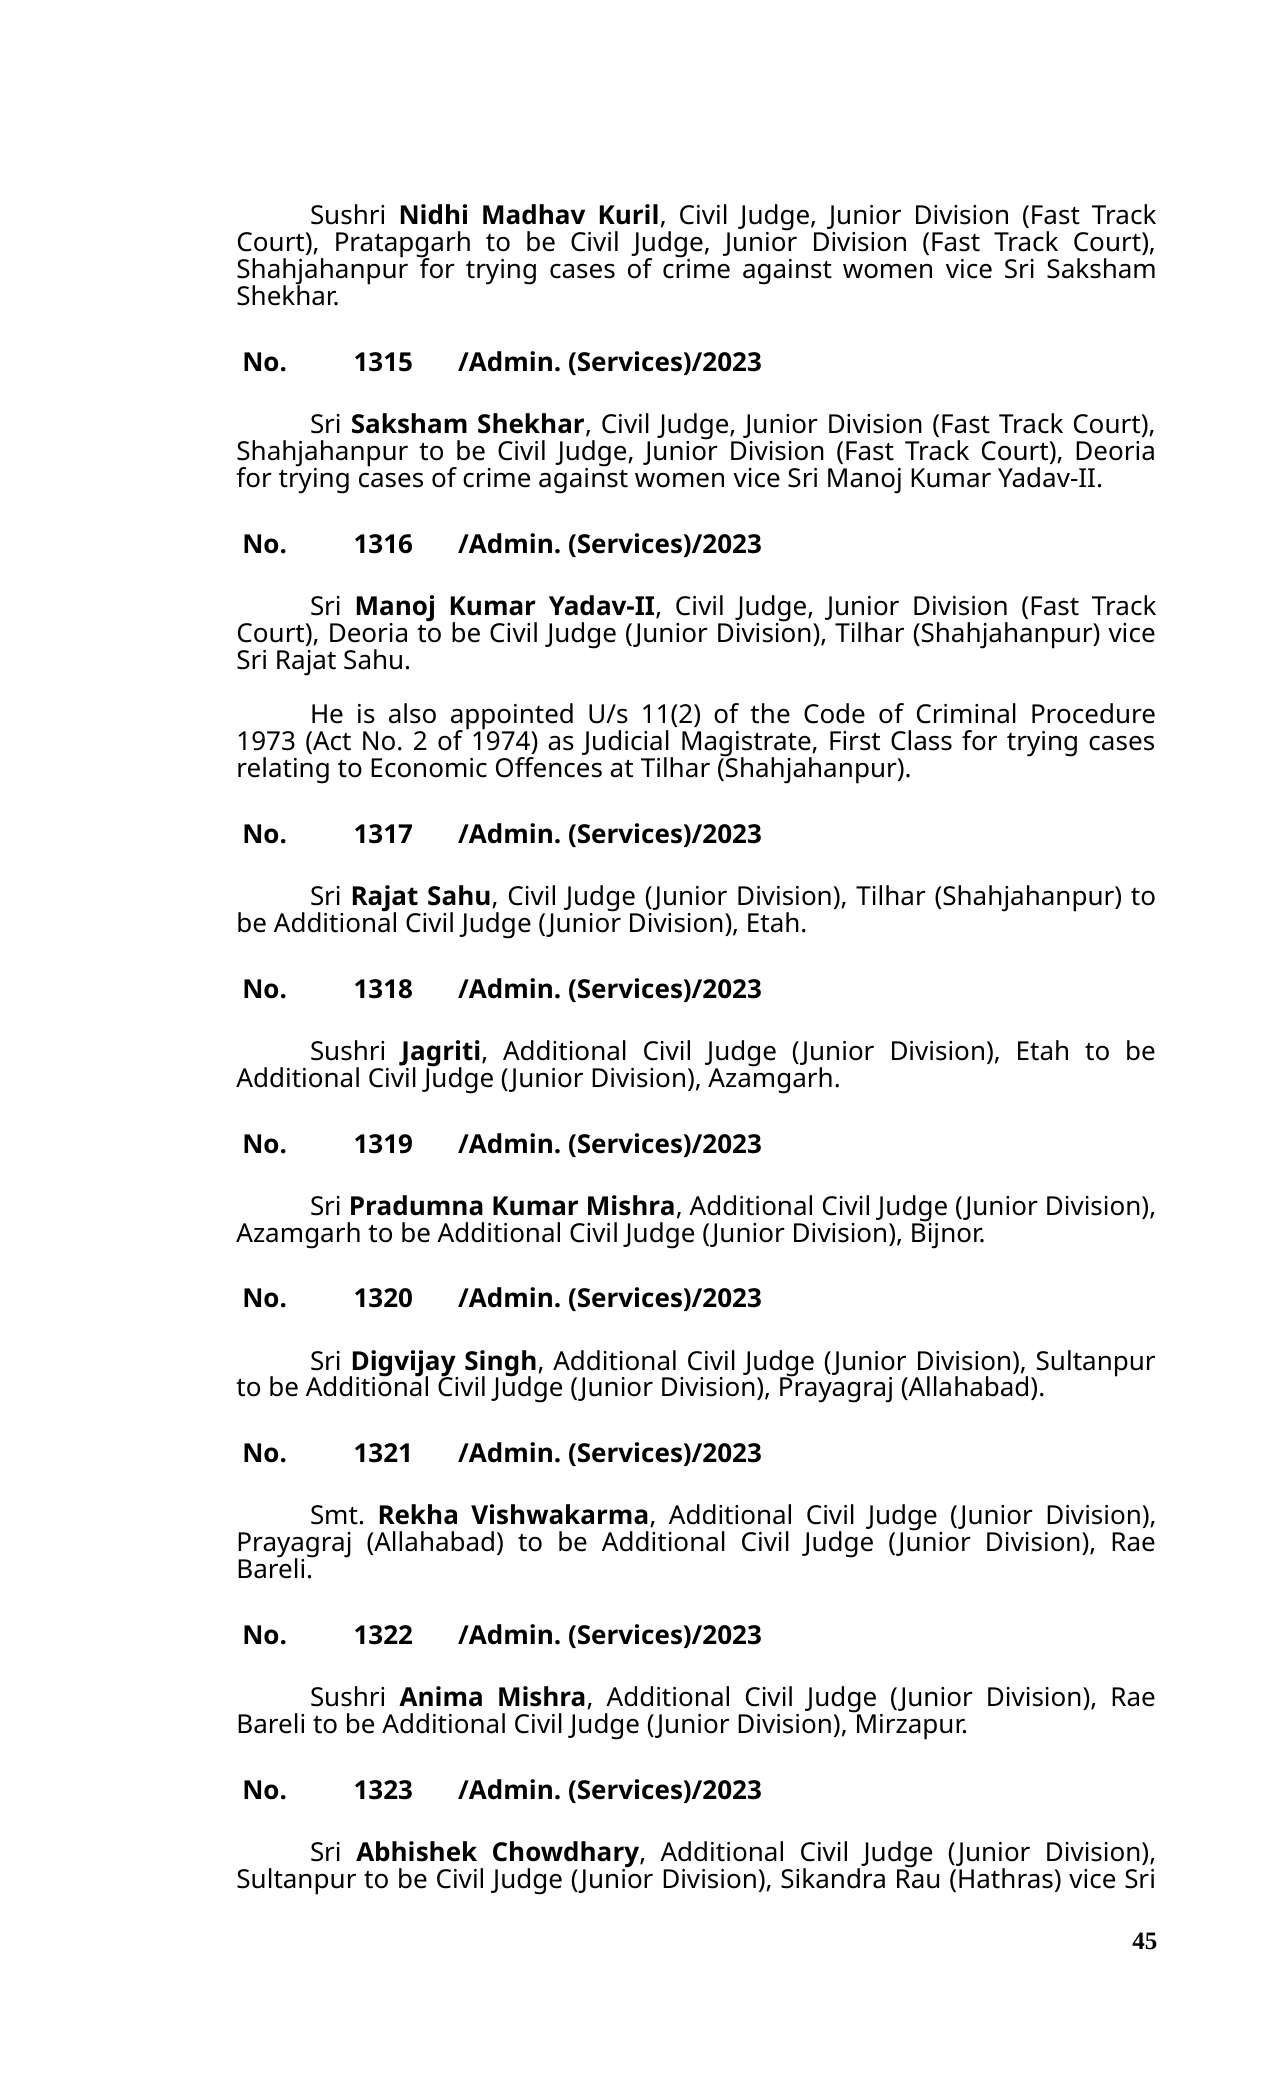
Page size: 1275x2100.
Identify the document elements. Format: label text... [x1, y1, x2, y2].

table_header /Admin. (Services)/2023 [452, 1120, 837, 1166]
table_header [310, 810, 452, 857]
table_header /Admin. (Services)/2023 [452, 1429, 837, 1476]
table_header [310, 1611, 452, 1658]
text Sri Abhishek Chowdhary, Additional Civil Judge (Junior Division), Sultanpur to be Civil Judge (Junior Division), Sikandra Rau (Hathras) vice Sri [236, 1840, 1157, 1894]
table_header No. [236, 1429, 310, 1476]
text Sushri Nidhi Madhav Kuril, Civil Judge, Junior Division (Fast Track Court), Pratapgarh to be Civil Judge, Junior Division (Fast Track Court), Shahjahanpur for trying cases of crime against women vice Sri Saksham Shekhar. [236, 203, 1157, 311]
table_header /Admin. (Services)/2023 [452, 1274, 837, 1321]
table_header [310, 1120, 452, 1166]
text Sri Saksham Shekhar, Civil Judge, Junior Division (Fast Track Court), Shahjahanpur to be Civil Judge, Junior Division (Fast Track Court), Deoria for trying cases of crime against women vice Sri Manoj Kumar Yadav-II. [236, 412, 1157, 493]
table_header /Admin. (Services)/2023 [452, 338, 837, 385]
table_header [310, 1766, 452, 1813]
text Smt. Rekha Vishwakarma, Additional Civil Judge (Junior Division), Prayagraj (Allahabad) to be Additional Civil Judge (Junior Division), Rae Bareli. [236, 1503, 1157, 1584]
table_header [310, 1274, 452, 1321]
text Sri Rajat Sahu, Civil Judge (Junior Division), Tilhar (Shahjahanpur) to be Additional Civil Judge (Junior Division), Etah. [236, 884, 1157, 938]
text Sri Pradumna Kumar Mishra, Additional Civil Judge (Junior Division), Azamgarh to be Additional Civil Judge (Junior Division), Bijnor. [236, 1193, 1157, 1247]
table_header No. [236, 1120, 310, 1166]
table_header No. [236, 1274, 310, 1321]
table_header /Admin. (Services)/2023 [452, 965, 837, 1012]
table_header [310, 338, 452, 385]
table_header [310, 1429, 452, 1476]
table_header No. [236, 520, 310, 567]
table_header /Admin. (Services)/2023 [452, 1766, 837, 1813]
text Sri Digvijay Singh, Additional Civil Judge (Junior Division), Sultanpur to be Additional Civil Judge (Junior Division), Prayagraj (Allahabad). [236, 1348, 1157, 1402]
table_header /Admin. (Services)/2023 [452, 1611, 837, 1658]
table_header [310, 520, 452, 567]
text Sri Manoj Kumar Yadav-II, Civil Judge, Junior Division (Fast Track Court), Deoria to be Civil Judge (Junior Division), Tilhar (Shahjahanpur) vice Sri Rajat Sahu. [236, 594, 1157, 675]
text Sushri Anima Mishra, Additional Civil Judge (Junior Division), Rae Bareli to be Additional Civil Judge (Junior Division), Mirzapur. [236, 1685, 1157, 1739]
table_header [310, 965, 452, 1012]
table_header No. [236, 1766, 310, 1813]
table_header No. [236, 965, 310, 1012]
table_header /Admin. (Services)/2023 [452, 810, 837, 857]
table_header /Admin. (Services)/2023 [452, 520, 837, 567]
text Sushri Jagriti, Additional Civil Judge (Junior Division), Etah to be Additional Civil Judge (Junior Division), Azamgarh. [236, 1038, 1157, 1092]
table_header No. [236, 810, 310, 857]
table_header No. [236, 1611, 310, 1658]
table_header No. [236, 338, 310, 385]
text He is also appointed U/s 11(2) of the Code of Criminal Procedure 1973 (Act No. 2 of 1974) as Judicial Magistrate, First Class for trying cases relating to Economic Offences at Tilhar (Shahjahanpur). [236, 702, 1157, 783]
